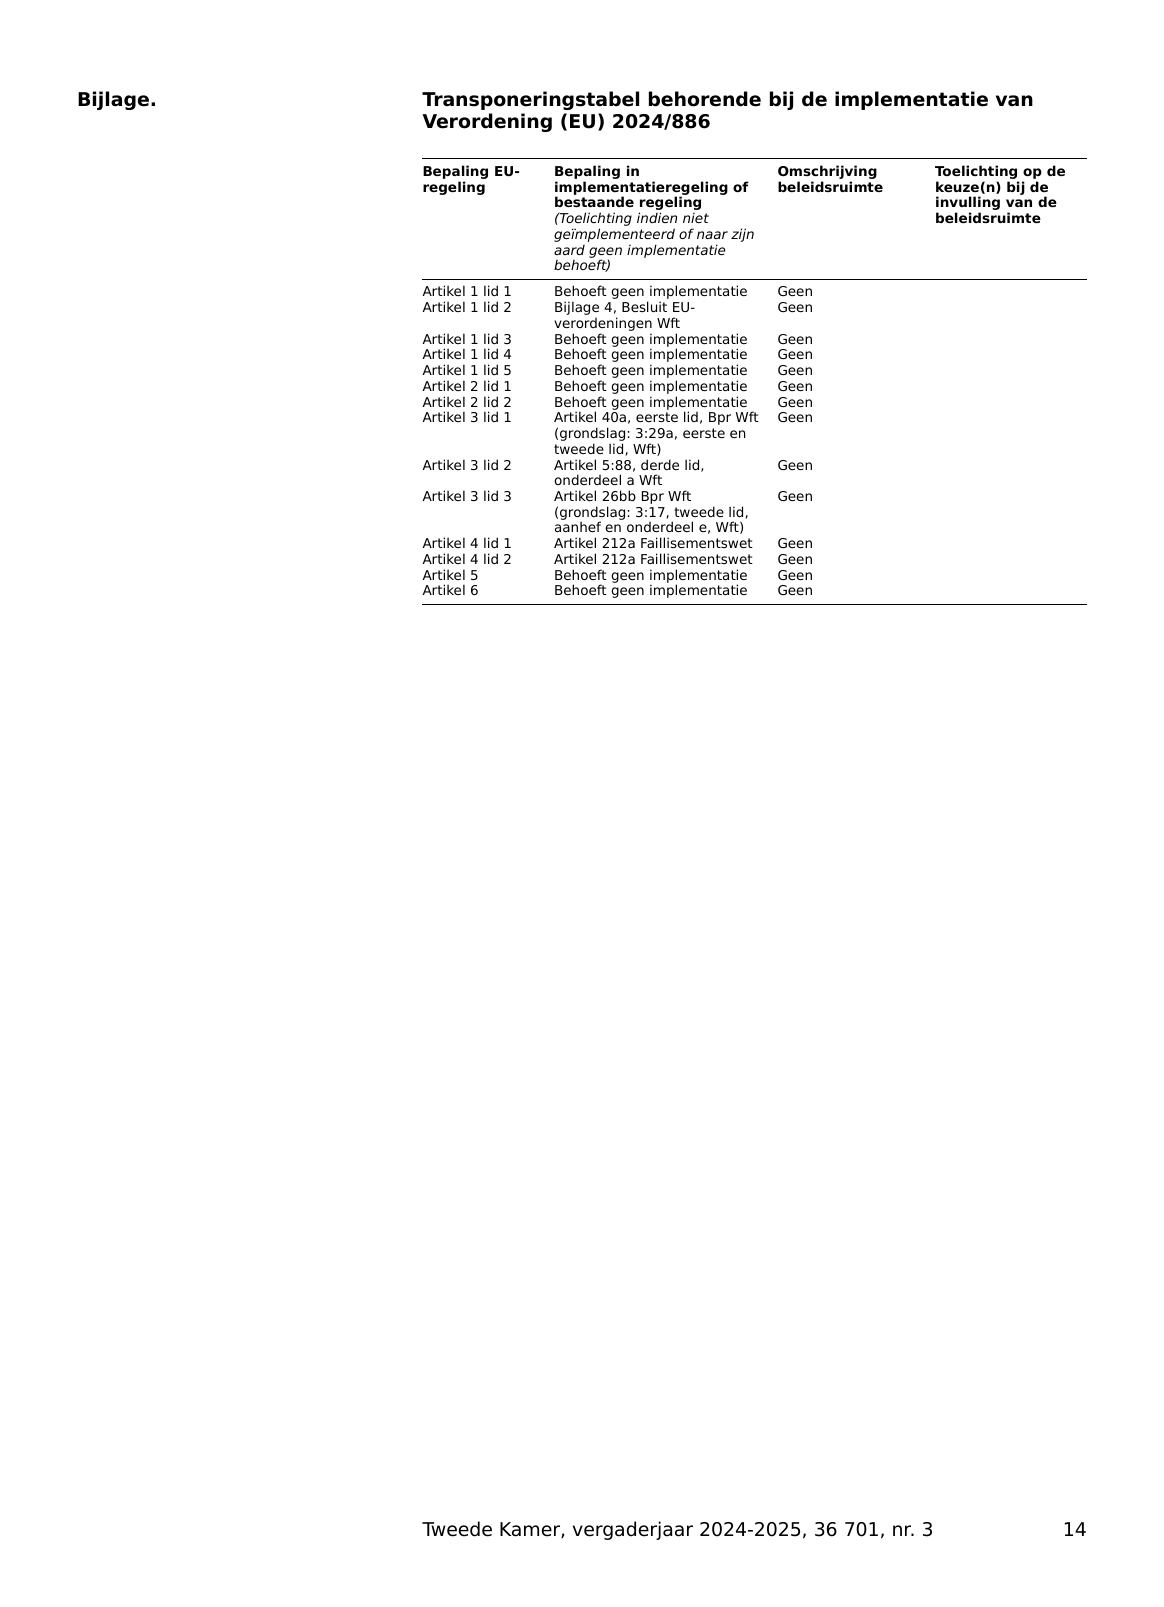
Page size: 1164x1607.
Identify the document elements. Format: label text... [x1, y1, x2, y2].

table_cell Behoeft geen implementatie [548, 331, 771, 347]
table_cell [929, 379, 1087, 394]
table_cell Behoeft geen implementatie [548, 583, 771, 603]
table_cell Artikel 26bb Bpr Wft (grondslag: 3:17, tweede lid, aanhef en onderdeel e, Wft) [548, 489, 771, 536]
table_header Bepaling in implementatieregeling of bestaande regeling (Toelichting indien niet geïmplementeerd of naar zijn aard geen implementatie behoeft) [548, 159, 771, 278]
table_cell Artikel 212a Faillisementswet [548, 552, 771, 567]
table_cell Geen [771, 363, 929, 379]
table_cell Artikel 1 lid 1 [422, 280, 548, 300]
table_cell Geen [771, 300, 929, 331]
table_cell Geen [771, 457, 929, 489]
table_cell Geen [771, 410, 929, 457]
subtitle Bijlage. Transponeringstabel behorende bij de implementatie van Verordening (EU) 2024/886 [77, 89, 1087, 133]
table_cell Behoeft geen implementatie [548, 347, 771, 363]
table_cell Artikel 1 lid 5 [422, 363, 548, 379]
table_cell Artikel 2 lid 2 [422, 394, 548, 410]
table_cell Artikel 3 lid 1 [422, 410, 548, 457]
table_cell Artikel 1 lid 2 [422, 300, 548, 331]
table_cell [929, 394, 1087, 410]
table_cell Artikel 4 lid 1 [422, 536, 548, 552]
table_cell Artikel 3 lid 2 [422, 457, 548, 489]
table_cell Artikel 1 lid 3 [422, 331, 548, 347]
table_cell [929, 280, 1087, 300]
table_cell Behoeft geen implementatie [548, 568, 771, 583]
table_cell Geen [771, 583, 929, 603]
table_header Bepaling EU-regeling [422, 159, 548, 278]
table_header Toelichting op de keuze(n) bij de invulling van de beleidsruimte [929, 159, 1087, 278]
table_cell Geen [771, 347, 929, 363]
table_cell Geen [771, 331, 929, 347]
table_cell [929, 568, 1087, 583]
table_cell [929, 331, 1087, 347]
table_cell [929, 457, 1087, 489]
table_cell Bijlage 4, Besluit EU-verordeningen Wft [548, 300, 771, 331]
table_cell Behoeft geen implementatie [548, 363, 771, 379]
table_cell [929, 552, 1087, 567]
table_cell Geen [771, 280, 929, 300]
table_cell [929, 489, 1087, 536]
table_cell [929, 363, 1087, 379]
table_cell [929, 410, 1087, 457]
table_cell Behoeft geen implementatie [548, 394, 771, 410]
table_cell [929, 536, 1087, 552]
table_cell Behoeft geen implementatie [548, 379, 771, 394]
table_cell Geen [771, 394, 929, 410]
table_cell Geen [771, 536, 929, 552]
table_cell [929, 583, 1087, 603]
table_cell Artikel 40a, eerste lid, Bpr Wft (grondslag: 3:29a, eerste en tweede lid, Wft) [548, 410, 771, 457]
table_cell Artikel 1 lid 4 [422, 347, 548, 363]
table_cell Artikel 5:88, derde lid, onderdeel a Wft [548, 457, 771, 489]
table_cell Artikel 2 lid 1 [422, 379, 548, 394]
table_cell Geen [771, 568, 929, 583]
table_cell Artikel 3 lid 3 [422, 489, 548, 536]
table_cell Artikel 6 [422, 583, 548, 603]
table_cell Artikel 212a Faillisementswet [548, 536, 771, 552]
table_cell [929, 300, 1087, 331]
table_header Omschrijving beleidsruimte [771, 159, 929, 278]
table_cell Geen [771, 489, 929, 536]
table_cell Geen [771, 552, 929, 567]
table_cell Behoeft geen implementatie [548, 280, 771, 300]
table_cell Artikel 5 [422, 568, 548, 583]
table_cell [929, 347, 1087, 363]
table_cell Geen [771, 379, 929, 394]
table_cell Artikel 4 lid 2 [422, 552, 548, 567]
